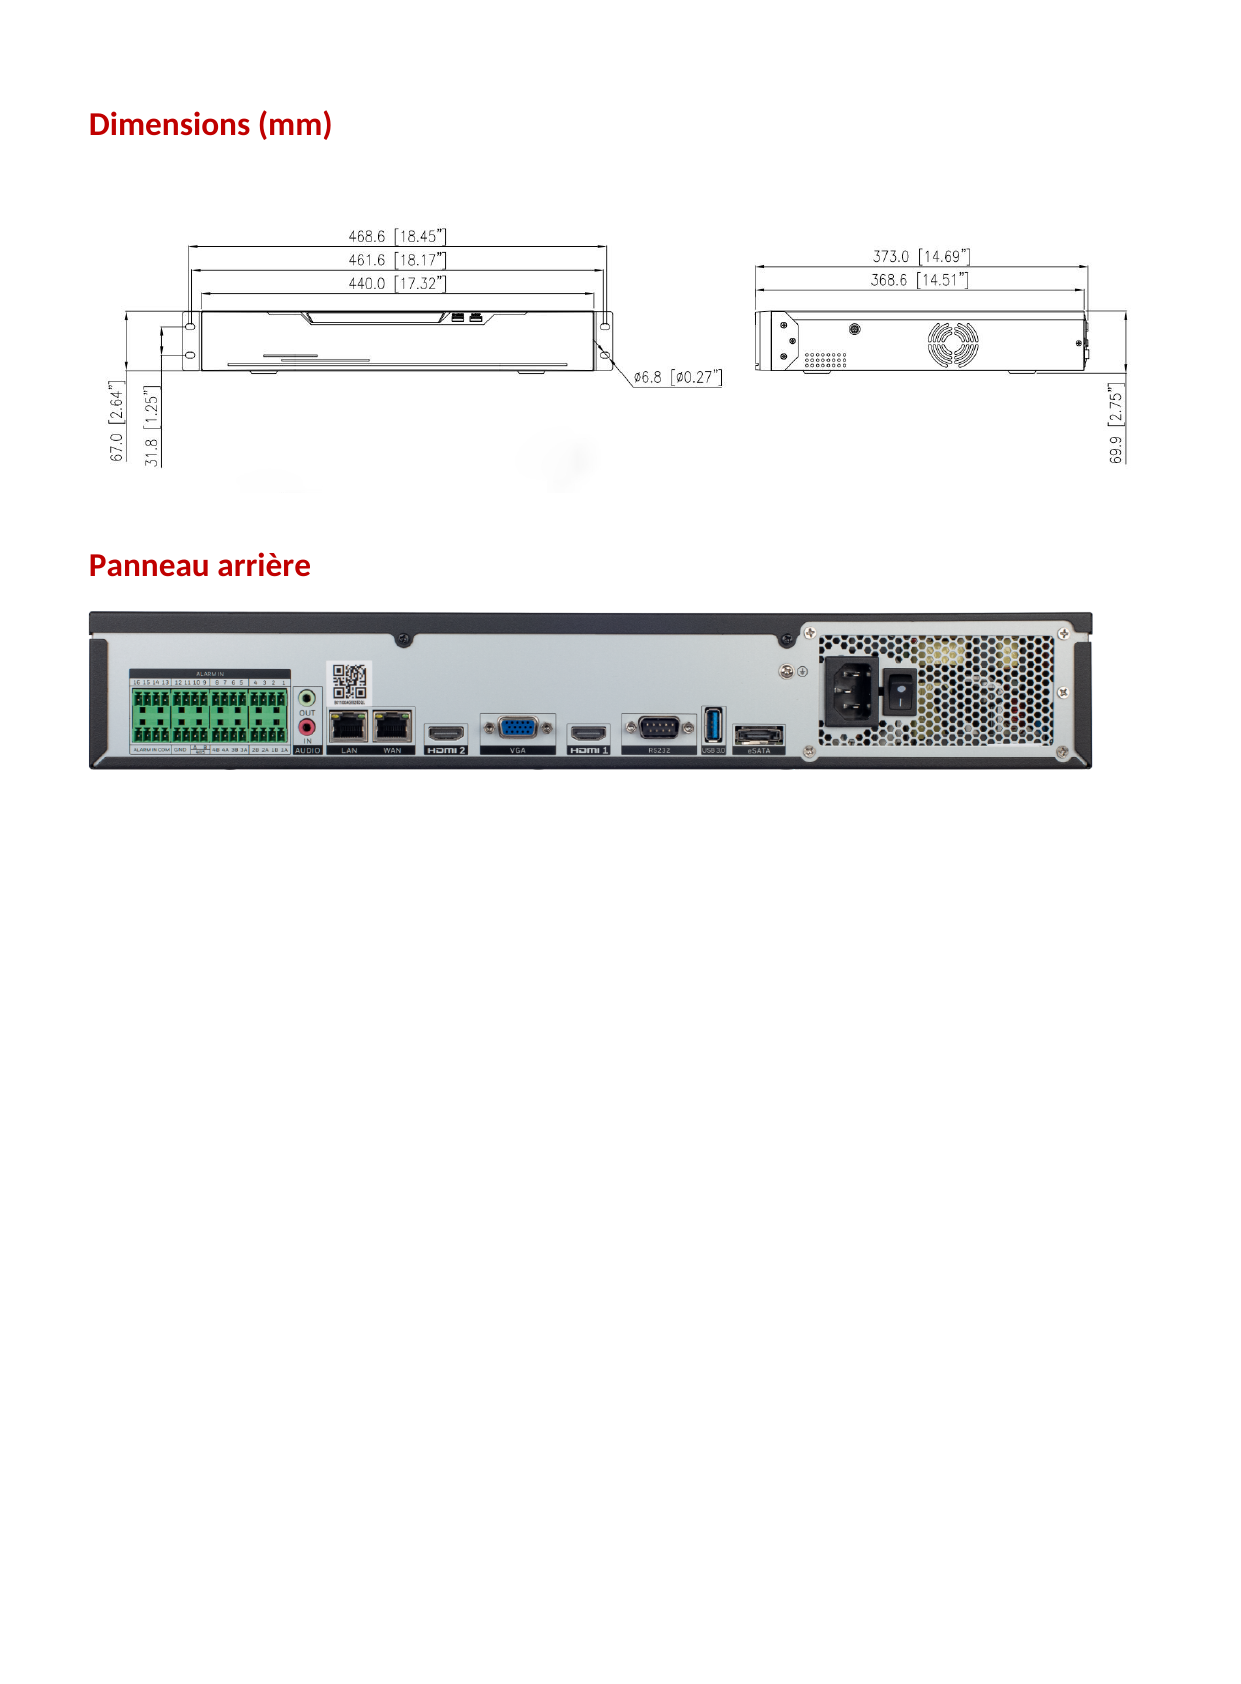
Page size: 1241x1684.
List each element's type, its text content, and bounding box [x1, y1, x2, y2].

text Dimensions (mm) [89, 103, 1181, 144]
text Panneau arrière [89, 544, 1181, 584]
